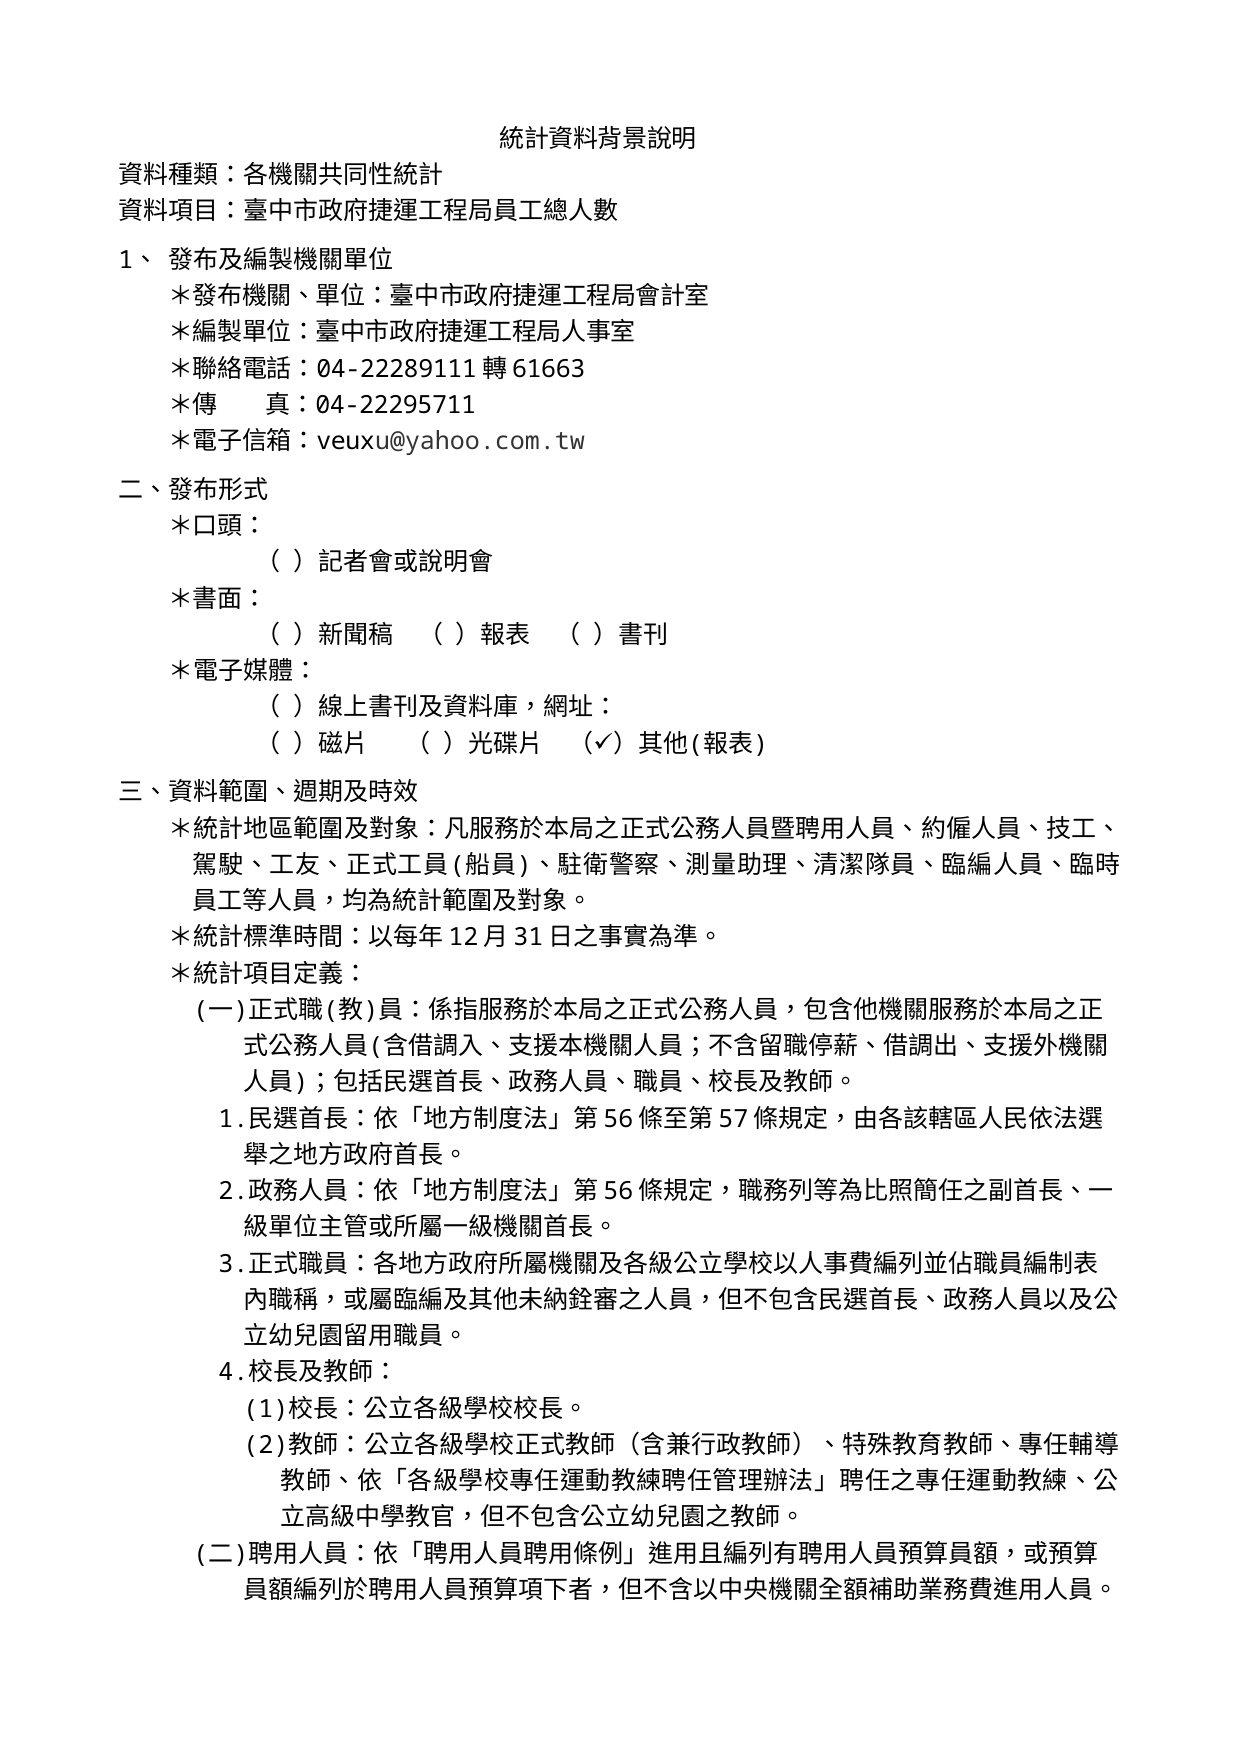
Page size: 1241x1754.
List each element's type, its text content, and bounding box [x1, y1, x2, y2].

text ＊口頭： [168, 506, 1122, 542]
text （ ）線上書刊及資料庫，網址： [256, 687, 1122, 723]
text 1.民選首長：依「地方制度法」第56條至第57條規定，由各該轄區人民依法選舉之地方政府首長。 [218, 1098, 1122, 1171]
list 發布及編製機關單位 [118, 239, 1122, 276]
text 二、發布形式 [118, 469, 1122, 506]
text 資料種類：各機關共同性統計 [118, 154, 1122, 191]
text ＊統計標準時間：以每年12月31日之事實為準。 [168, 917, 1122, 953]
text (1)校長：公立各級學校校長。 [243, 1388, 1122, 1424]
text 3.正式職員：各地方政府所屬機關及各級公立學校以人事費編列並佔職員編制表內職稱，或屬臨編及其他未納銓審之人員，但不包含民選首長、政務人員以及公立幼兒園留用職員。 [218, 1243, 1122, 1352]
text ＊統計項目定義： [168, 953, 1122, 989]
text ＊統計地區範圍及對象：凡服務於本局之正式公務人員暨聘用人員、約僱人員、技工、駕駛、工友、正式工員(船員)、駐衛警察、測量助理、清潔隊員、臨編人員、臨時員工等人員，均為統計範圍及對象。 [168, 808, 1122, 917]
text (一)正式職(教)員：係指服務於本局之正式公務人員，包含他機關服務於本局之正式公務人員(含借調入、支援本機關人員；不含留職停薪、借調出、支援外機關人員)；包括民選首長、政務人員、職員、校長及教師。 [193, 989, 1122, 1098]
text （ ）記者會或說明會 [256, 542, 1122, 578]
text ＊發布機關、單位：臺中市政府捷運工程局會計室 [168, 276, 1122, 312]
text 統計資料背景說明 [74, 118, 1122, 154]
text ＊電子信箱：veuxu@yahoo.com.tw [168, 421, 1122, 457]
text (2)教師：公立各級學校正式教師（含兼行政教師）、特殊教育教師、專任輔導教師、依「各級學校專任運動教練聘任管理辦法」聘任之專任運動教練、公立高級中學教官，但不包含公立幼兒園之教師。 [243, 1424, 1122, 1533]
text (二)聘用人員：依「聘用人員聘用條例」進用且編列有聘用人員預算員額，或預算員額編列於聘用人員預算項下者，但不含以中央機關全額補助業務費進用人員。 [193, 1533, 1122, 1606]
text ＊電子媒體： [168, 651, 1122, 687]
text ＊聯絡電話：04-22289111轉61663 [168, 348, 1122, 384]
text 三、資料範圍、週期及時效 [118, 772, 1122, 808]
text （ ）新聞稿 （ ）報表 （ ）書刊 [256, 614, 1122, 651]
text 4.校長及教師： [218, 1352, 1122, 1388]
text ＊編製單位：臺中市政府捷運工程局人事室 [168, 312, 1122, 348]
text 資料項目：臺中市政府捷運工程局員工總人數 [118, 191, 1122, 227]
text （ ）磁片 （ ）光碟片 （）其他(報表) [256, 723, 1122, 759]
text ＊傳 真：04-22295711 [168, 384, 1122, 421]
text 2.政務人員：依「地方制度法」第56條規定，職務列等為比照簡任之副首長、一級單位主管或所屬一級機關首長。 [218, 1171, 1122, 1243]
text ＊書面： [168, 578, 1122, 614]
